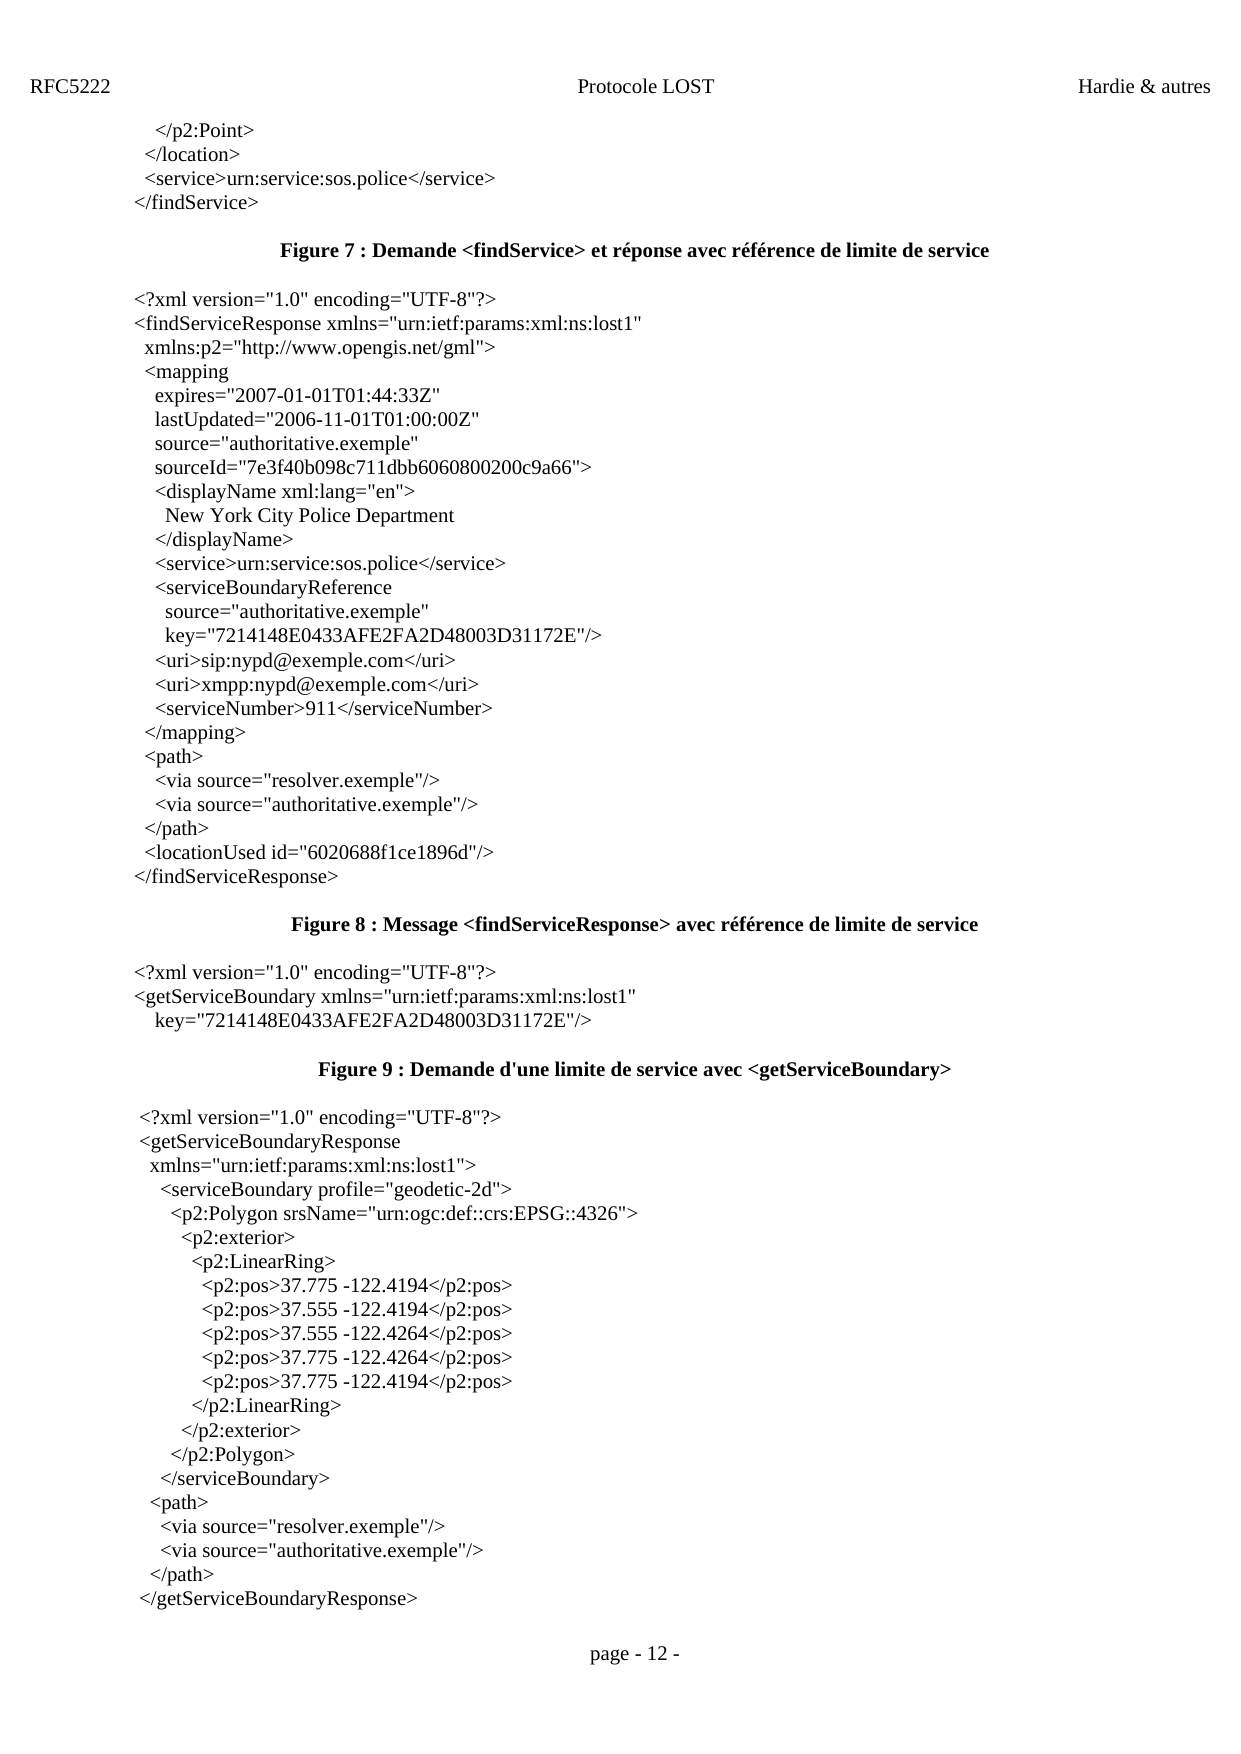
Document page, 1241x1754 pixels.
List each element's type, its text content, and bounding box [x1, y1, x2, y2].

text source="authoritative.exemple" [118, 431, 1152, 455]
text <uri>xmpp:nypd@exemple.com</uri> [118, 672, 1152, 696]
text </mapping> [118, 720, 1152, 744]
subtitle Figure 8 : Message <findServiceResponse> avec référence de limite de service [118, 912, 1152, 936]
text <locationUsed id="6020688f1ce1896d"/> [118, 840, 1152, 864]
text <p2:pos>37.775 -122.4264</p2:pos> [118, 1345, 1152, 1369]
text </p2:Polygon> [118, 1442, 1152, 1466]
text </displayName> [118, 527, 1152, 551]
text <p2:Polygon srsName="urn:ogc:def::crs:EPSG::4326"> [118, 1201, 1152, 1225]
text <?xml version="1.0" encoding="UTF-8"?> [118, 1105, 1152, 1129]
text <serviceNumber>911</serviceNumber> [118, 696, 1152, 720]
text </getServiceBoundaryResponse> [118, 1586, 1152, 1610]
text sourceId="7e3f40b098c711dbb6060800200c9a66"> [118, 455, 1152, 479]
text <p2:pos>37.775 -122.4194</p2:pos> [118, 1369, 1152, 1393]
subtitle Figure 7 : Demande <findService> et réponse avec référence de limite de service [118, 238, 1152, 262]
text </serviceBoundary> [118, 1466, 1152, 1490]
text <via source="authoritative.exemple"/> [118, 792, 1152, 816]
text <findServiceResponse xmlns="urn:ietf:params:xml:ns:lost1" [118, 311, 1152, 335]
text <via source="authoritative.exemple"/> [118, 1538, 1152, 1562]
text <?xml version="1.0" encoding="UTF-8"?> [118, 287, 1152, 311]
text source="authoritative.exemple" [118, 599, 1152, 623]
text xmlns:p2="http://www.opengis.net/gml"> [118, 335, 1152, 359]
text <serviceBoundary profile="geodetic-2d"> [118, 1177, 1152, 1201]
subtitle Figure 9 : Demande d'une limite de service avec <getServiceBoundary> [118, 1057, 1152, 1081]
text <mapping [118, 359, 1152, 383]
text </path> [118, 816, 1152, 840]
text New York City Police Department [118, 503, 1152, 527]
text <displayName xml:lang="en"> [118, 479, 1152, 503]
text <uri>sip:nypd@exemple.com</uri> [118, 647, 1152, 672]
text </p2:LinearRing> [118, 1393, 1152, 1417]
text expires="2007-01-01T01:44:33Z" [118, 383, 1152, 407]
text lastUpdated="2006-11-01T01:00:00Z" [118, 407, 1152, 431]
text </p2:Point> [118, 118, 1152, 142]
text </location> [118, 142, 1152, 166]
text <service>urn:service:sos.police</service> [118, 166, 1152, 190]
text <p2:LinearRing> [118, 1249, 1152, 1273]
text <via source="resolver.exemple"/> [118, 1514, 1152, 1538]
text <p2:pos>37.555 -122.4194</p2:pos> [118, 1297, 1152, 1321]
text <serviceBoundaryReference [118, 575, 1152, 599]
text key="7214148E0433AFE2FA2D48003D31172E"/> [118, 1008, 1152, 1032]
text <p2:pos>37.555 -122.4264</p2:pos> [118, 1321, 1152, 1345]
text <path> [118, 1490, 1152, 1514]
text <?xml version="1.0" encoding="UTF-8"?> [118, 960, 1152, 984]
text <getServiceBoundary xmlns="urn:ietf:params:xml:ns:lost1" [118, 984, 1152, 1008]
text <path> [118, 744, 1152, 768]
text <p2:pos>37.775 -122.4194</p2:pos> [118, 1273, 1152, 1297]
text <p2:exterior> [118, 1225, 1152, 1249]
text </path> [118, 1562, 1152, 1586]
text </findServiceResponse> [118, 864, 1152, 888]
text xmlns="urn:ietf:params:xml:ns:lost1"> [118, 1153, 1152, 1177]
text <service>urn:service:sos.police</service> [118, 551, 1152, 575]
text <getServiceBoundaryResponse [118, 1129, 1152, 1153]
text key="7214148E0433AFE2FA2D48003D31172E"/> [118, 623, 1152, 647]
text <via source="resolver.exemple"/> [118, 768, 1152, 792]
text </p2:exterior> [118, 1417, 1152, 1442]
text </findService> [118, 190, 1152, 214]
